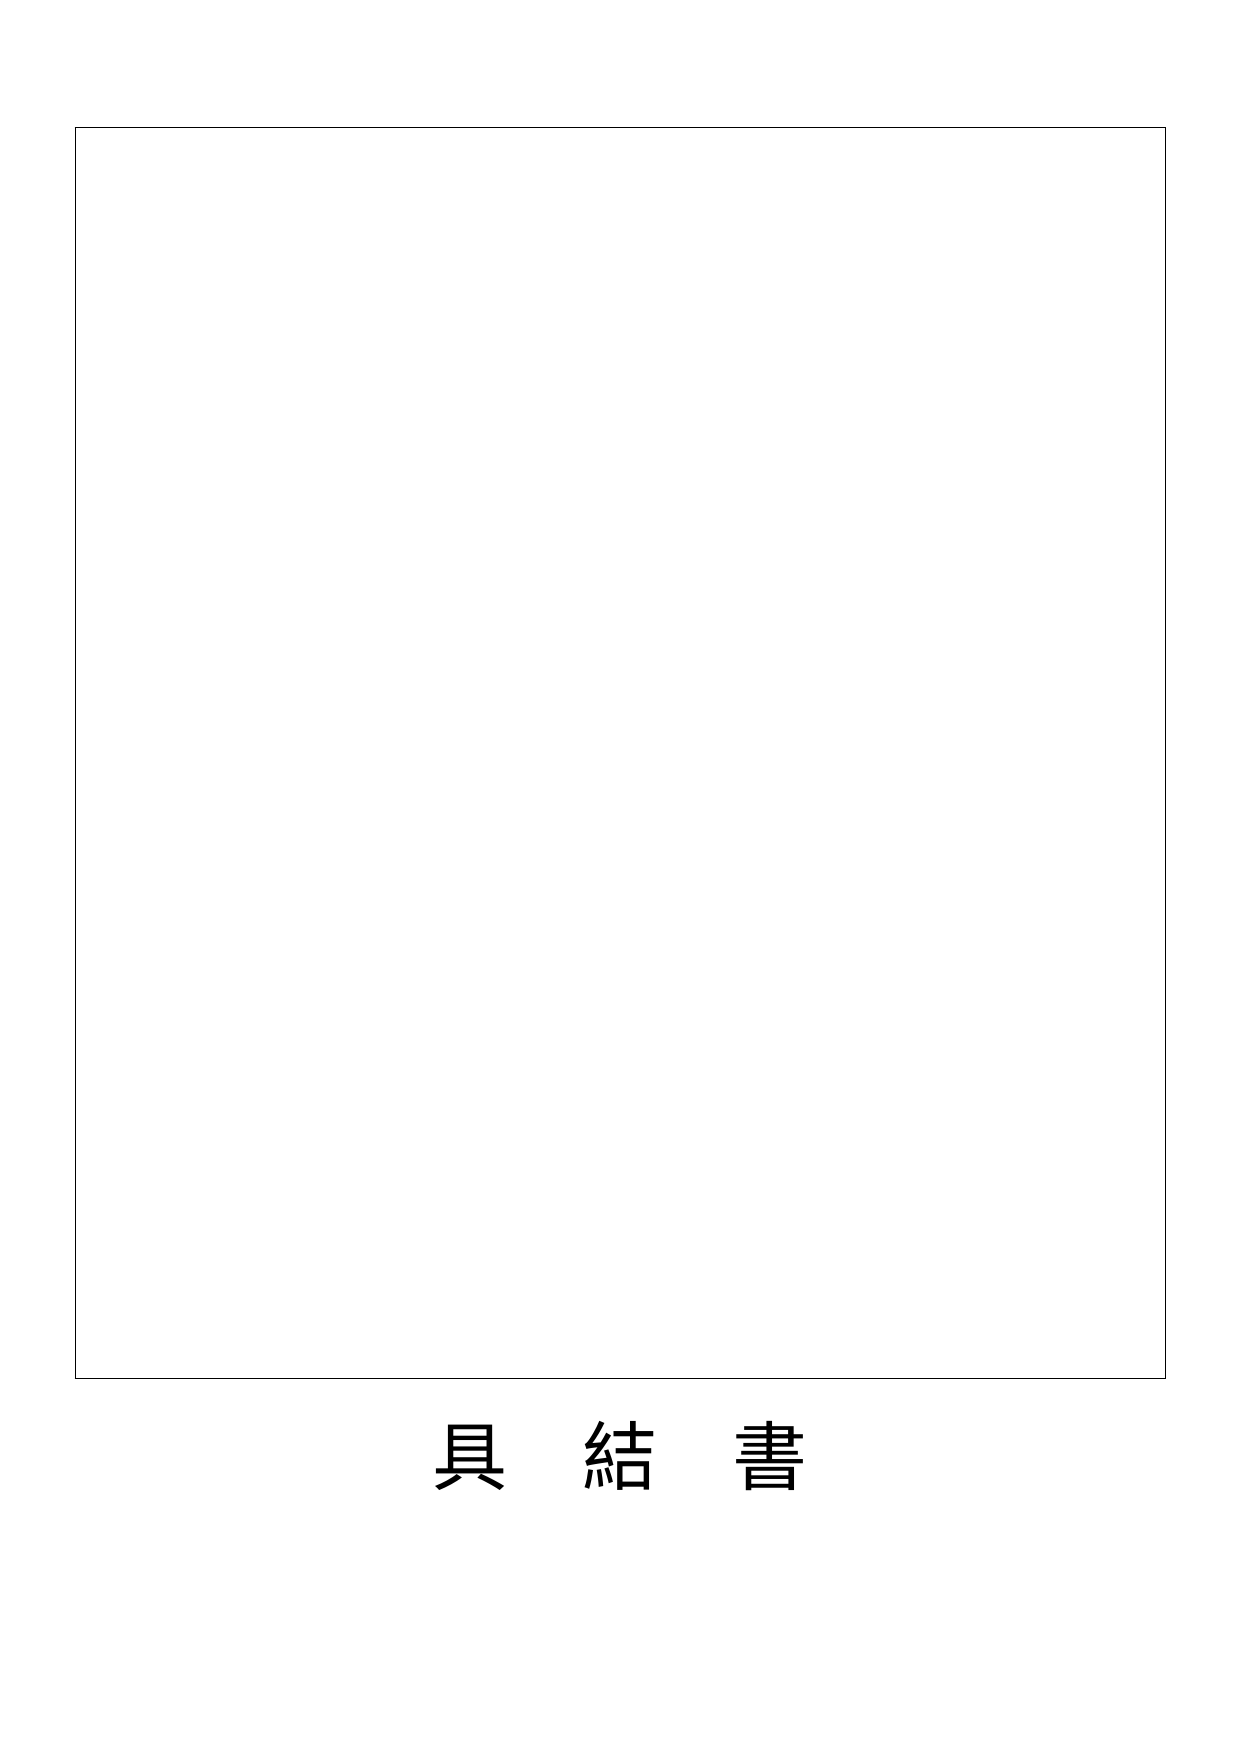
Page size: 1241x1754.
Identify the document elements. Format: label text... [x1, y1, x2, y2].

table_cell [76, 128, 1165, 1378]
text 具 結 書 [148, 1379, 1092, 1504]
